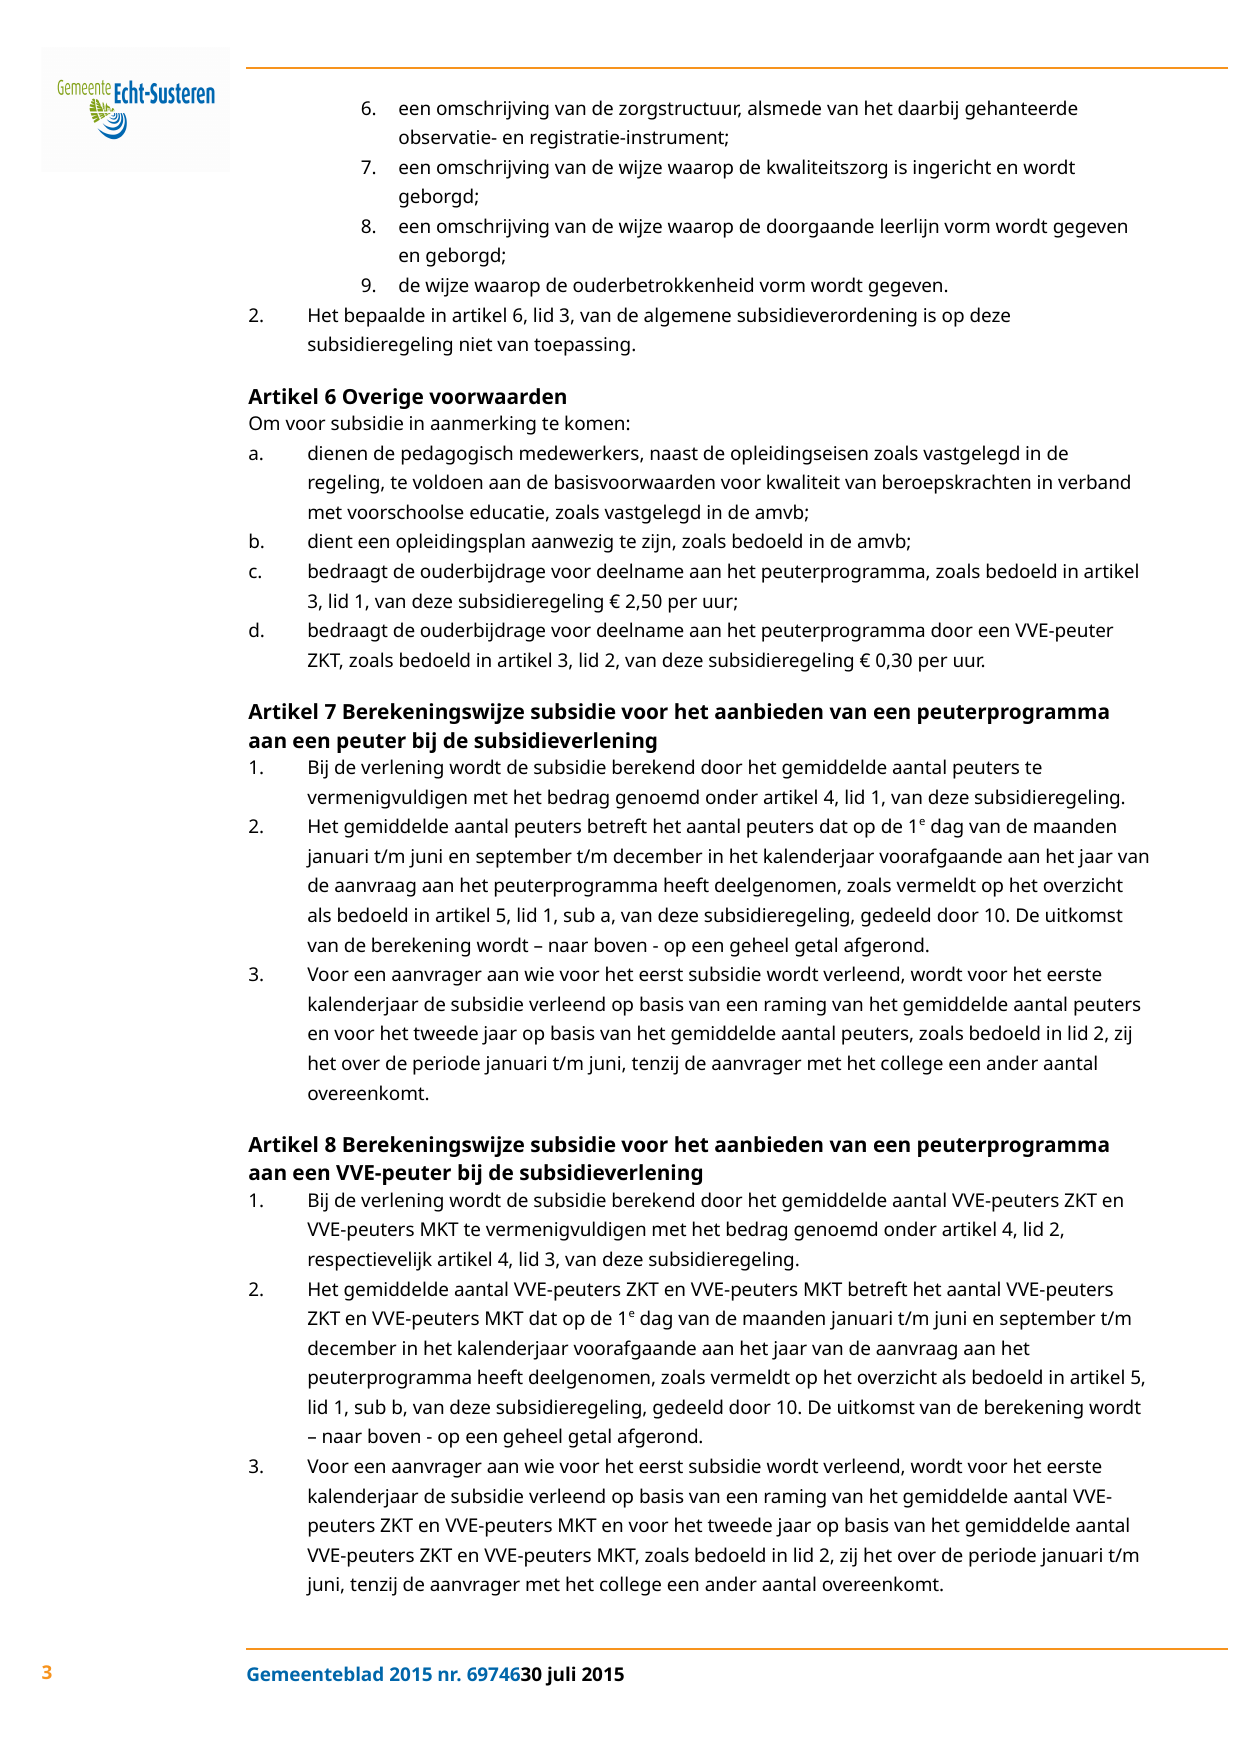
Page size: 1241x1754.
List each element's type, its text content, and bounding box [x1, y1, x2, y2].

list een omschrijving van de wijze waarop de kwaliteitszorg is ingericht en wordt geborgd; [361, 154, 1152, 209]
text Artikel 8 Berekeningswijze subsidie voor het aanbieden van een peuterprogramma aan een VVE-peuter bij de subsidieverlening [248, 1130, 1152, 1187]
list Voor een aanvrager aan wie voor het eerst subsidie wordt verleend, wordt voor het eerste kalenderjaar de subsidie verleend op basis van een raming van het gemiddelde aantal VVE-peuters ZKT en VVE-peuters MKT en voor het tweede jaar op basis van het gemiddelde aantal VVE-peuters ZKT en VVE-peuters MKT, zoals bedoeld in lid 2, zij het over de periode januari t/m juni, tenzij de aanvrager met het college een ander aantal overeenkomt. [248, 1453, 1152, 1597]
list dient een opleidingsplan aanwezig te zijn, zoals bedoeld in de amvb; [248, 529, 1152, 554]
picture [41, 47, 231, 172]
list bedraagt de ouderbijdrage voor deelname aan het peuterprogramma, zoals bedoeld in artikel 3, lid 1, van deze subsidieregeling € 2,50 per uur; [248, 558, 1152, 613]
text Artikel 6 Overige voorwaarden [248, 382, 1152, 410]
list een omschrijving van de zorgstructuur, alsmede van het daarbij gehanteerde observatie- en registratie-instrument; [361, 95, 1152, 150]
list Het gemiddelde aantal peuters betreft het aantal peuters dat op de 1e dag van de maanden januari t/m juni en september t/m december in het kalenderjaar voorafgaande aan het jaar van de aanvraag aan het peuterprogramma heeft deelgenomen, zoals vermeldt op het overzicht als bedoeld in artikel 5, lid 1, sub a, van deze subsidieregeling, gedeeld door 10. De uitkomst van de berekening wordt – naar boven - op een geheel getal afgerond. [248, 813, 1152, 957]
list Voor een aanvrager aan wie voor het eerst subsidie wordt verleend, wordt voor het eerste kalenderjaar de subsidie verleend op basis van een raming van het gemiddelde aantal peuters en voor het tweede jaar op basis van het gemiddelde aantal peuters, zoals bedoeld in lid 2, zij het over de periode januari t/m juni, tenzij de aanvrager met het college een ander aantal overeenkomt. [248, 961, 1152, 1105]
text Om voor subsidie in aanmerking te komen: [248, 410, 1152, 436]
list Bij de verlening wordt de subsidie berekend door het gemiddelde aantal peuters te vermenigvuldigen met het bedrag genoemd onder artikel 4, lid 1, van deze subsidieregeling. [248, 754, 1152, 809]
list een omschrijving van de wijze waarop de doorgaande leerlijn vorm wordt gegeven en geborgd; [361, 213, 1152, 268]
text Artikel 7 Berekeningswijze subsidie voor het aanbieden van een peuterprogramma aan een peuter bij de subsidieverlening [248, 697, 1152, 754]
list de wijze waarop de ouderbetrokkenheid vorm wordt gegeven. [361, 272, 1152, 298]
list Het bepaalde in artikel 6, lid 3, van de algemene subsidieverordening is op deze subsidieregeling niet van toepassing. [248, 302, 1152, 357]
list dienen de pedagogisch medewerkers, naast de opleidingseisen zoals vastgelegd in de regeling, te voldoen aan de basisvoorwaarden voor kwaliteit van beroepskrachten in verband met voorschoolse educatie, zoals vastgelegd in de amvb; [248, 440, 1152, 525]
list bedraagt de ouderbijdrage voor deelname aan het peuterprogramma door een VVE-peuter ZKT, zoals bedoeld in artikel 3, lid 2, van deze subsidieregeling € 0,30 per uur. [248, 617, 1152, 673]
list Bij de verlening wordt de subsidie berekend door het gemiddelde aantal VVE-peuters ZKT en VVE-peuters MKT te vermenigvuldigen met het bedrag genoemd onder artikel 4, lid 2, respectievelijk artikel 4, lid 3, van deze subsidieregeling. [248, 1187, 1152, 1272]
list Het gemiddelde aantal VVE-peuters ZKT en VVE-peuters MKT betreft het aantal VVE-peuters ZKT en VVE-peuters MKT dat op de 1e dag van de maanden januari t/m juni en september t/m december in het kalenderjaar voorafgaande aan het jaar van de aanvraag aan het peuterprogramma heeft deelgenomen, zoals vermeldt op het overzicht als bedoeld in artikel 5, lid 1, sub b, van deze subsidieregeling, gedeeld door 10. De uitkomst van de berekening wordt – naar boven - op een geheel getal afgerond. [248, 1276, 1152, 1449]
